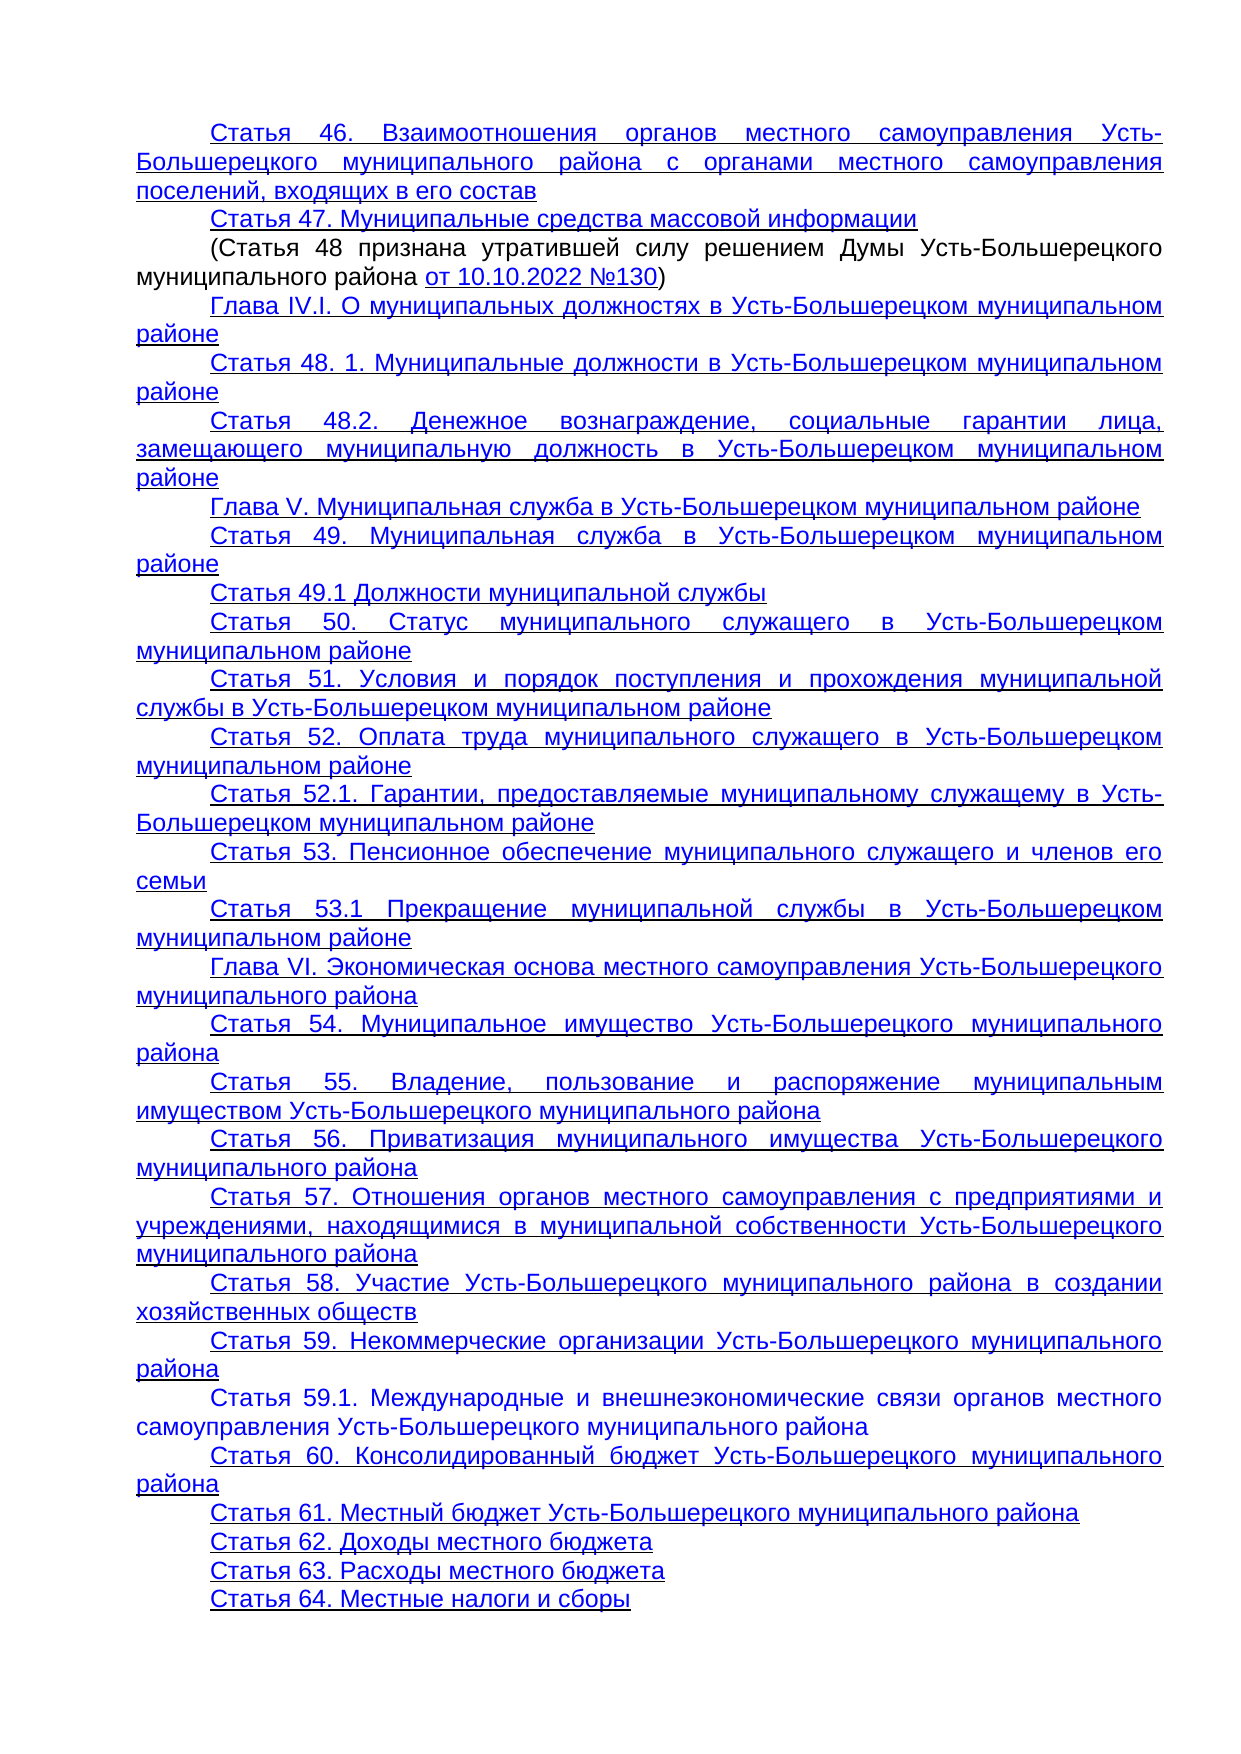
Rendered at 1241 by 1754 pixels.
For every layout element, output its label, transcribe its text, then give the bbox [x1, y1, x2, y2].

text Статья 63. Расходы местного бюджета [136, 1556, 1163, 1584]
text Глава VI. Экономическая основа местного самоуправления Усть-Большерецкого муниципального района [136, 952, 1163, 1009]
text Статья 57. Отношения органов местного самоуправления с предприятиями и учреждениями, находящимися в муниципальной собственности Усть-Большерецкого [136, 1182, 1163, 1236]
text Статья 60. Консолидированный бюджет Усть-Большерецкого муниципального района [136, 1441, 1163, 1498]
text (Статья 48 признана утратившей силу решением Думы Усть-Большерецкого муниципального района от 10.10.2022 №130) [136, 233, 1163, 291]
text Статья 53.1 Прекращение муниципальной службы в Усть-Большерецком муниципальном районе [136, 894, 1163, 952]
text Статья 56. Приватизация муниципального имущества Усть-Большерецкого муниципального района [136, 1124, 1163, 1182]
text Статья 61. Местный бюджет Усть-Большерецкого муниципального района [136, 1498, 1163, 1527]
text районе [136, 461, 1163, 492]
text Статья 53. Пенсионное обеспечение муниципального служащего и членов его семьи [136, 837, 1163, 894]
text Статья 48. 1. Муниципальные должности в Усть-Большерецком муниципальном районе [136, 348, 1163, 406]
text Статья 59.1. Международные и внешнеэкономические связи органов местного самоуправления Усть-Большерецкого муниципального района [136, 1383, 1163, 1441]
text муниципального района [136, 1237, 1163, 1268]
text Статья 50. Статус муниципального служащего в Усть-Большерецком муниципальном районе [136, 607, 1163, 664]
text Статья 62. Доходы местного бюджета [136, 1527, 1163, 1556]
text Глава V. Муниципальная служба в Усть-Большерецком муниципальном районе [136, 492, 1163, 521]
text Статья 51. Условия и порядок поступления и прохождения муниципальной службы в Усть-Большерецком муниципальном районе [136, 664, 1163, 722]
text Статья 58. Участие Усть-Большерецкого муниципального района в создании хозяйственных обществ [136, 1268, 1163, 1326]
text поселений, входящих в его состав [136, 173, 1163, 204]
text Статья 49.1 Должности муниципальной службы [136, 578, 1163, 607]
text Статья 52.1. Гарантии, предоставляемые муниципальному служащему в Усть-Большерецком муниципальном районе [136, 779, 1163, 837]
text Статья 49. Муниципальная служба в Усть-Большерецком муниципальном районе [136, 521, 1163, 578]
text Статья 55. Владение, пользование и распоряжение муниципальным имуществом Усть-Большерецкого муниципального района [136, 1067, 1163, 1124]
text Статья 52. Оплата труда муниципального служащего в Усть-Большерецком муниципальном районе [136, 722, 1163, 779]
text Статья 54. Муниципальное имущество Усть-Большерецкого муниципального района [136, 1009, 1163, 1067]
text Глава IV.I. О муниципальных должностях в Усть-Большерецком муниципальном районе [136, 291, 1163, 348]
text Статья 59. Некоммерческие организации Усть-Большерецкого муниципального района [136, 1326, 1163, 1383]
text Статья 46. Взаимоотношения органов местного самоуправления Усть-Большерецкого муниципального района с органами местного самоуправления [136, 118, 1163, 172]
text Статья 64. Местные налоги и сборы [136, 1584, 1163, 1613]
text Статья 47. Муниципальные средства массовой информации [136, 204, 1163, 233]
text Статья 48.2. Денежное вознаграждение, социальные гарантии лица, замещающего муниципальную должность в Усть-Большерецком муниципальном [136, 406, 1163, 459]
